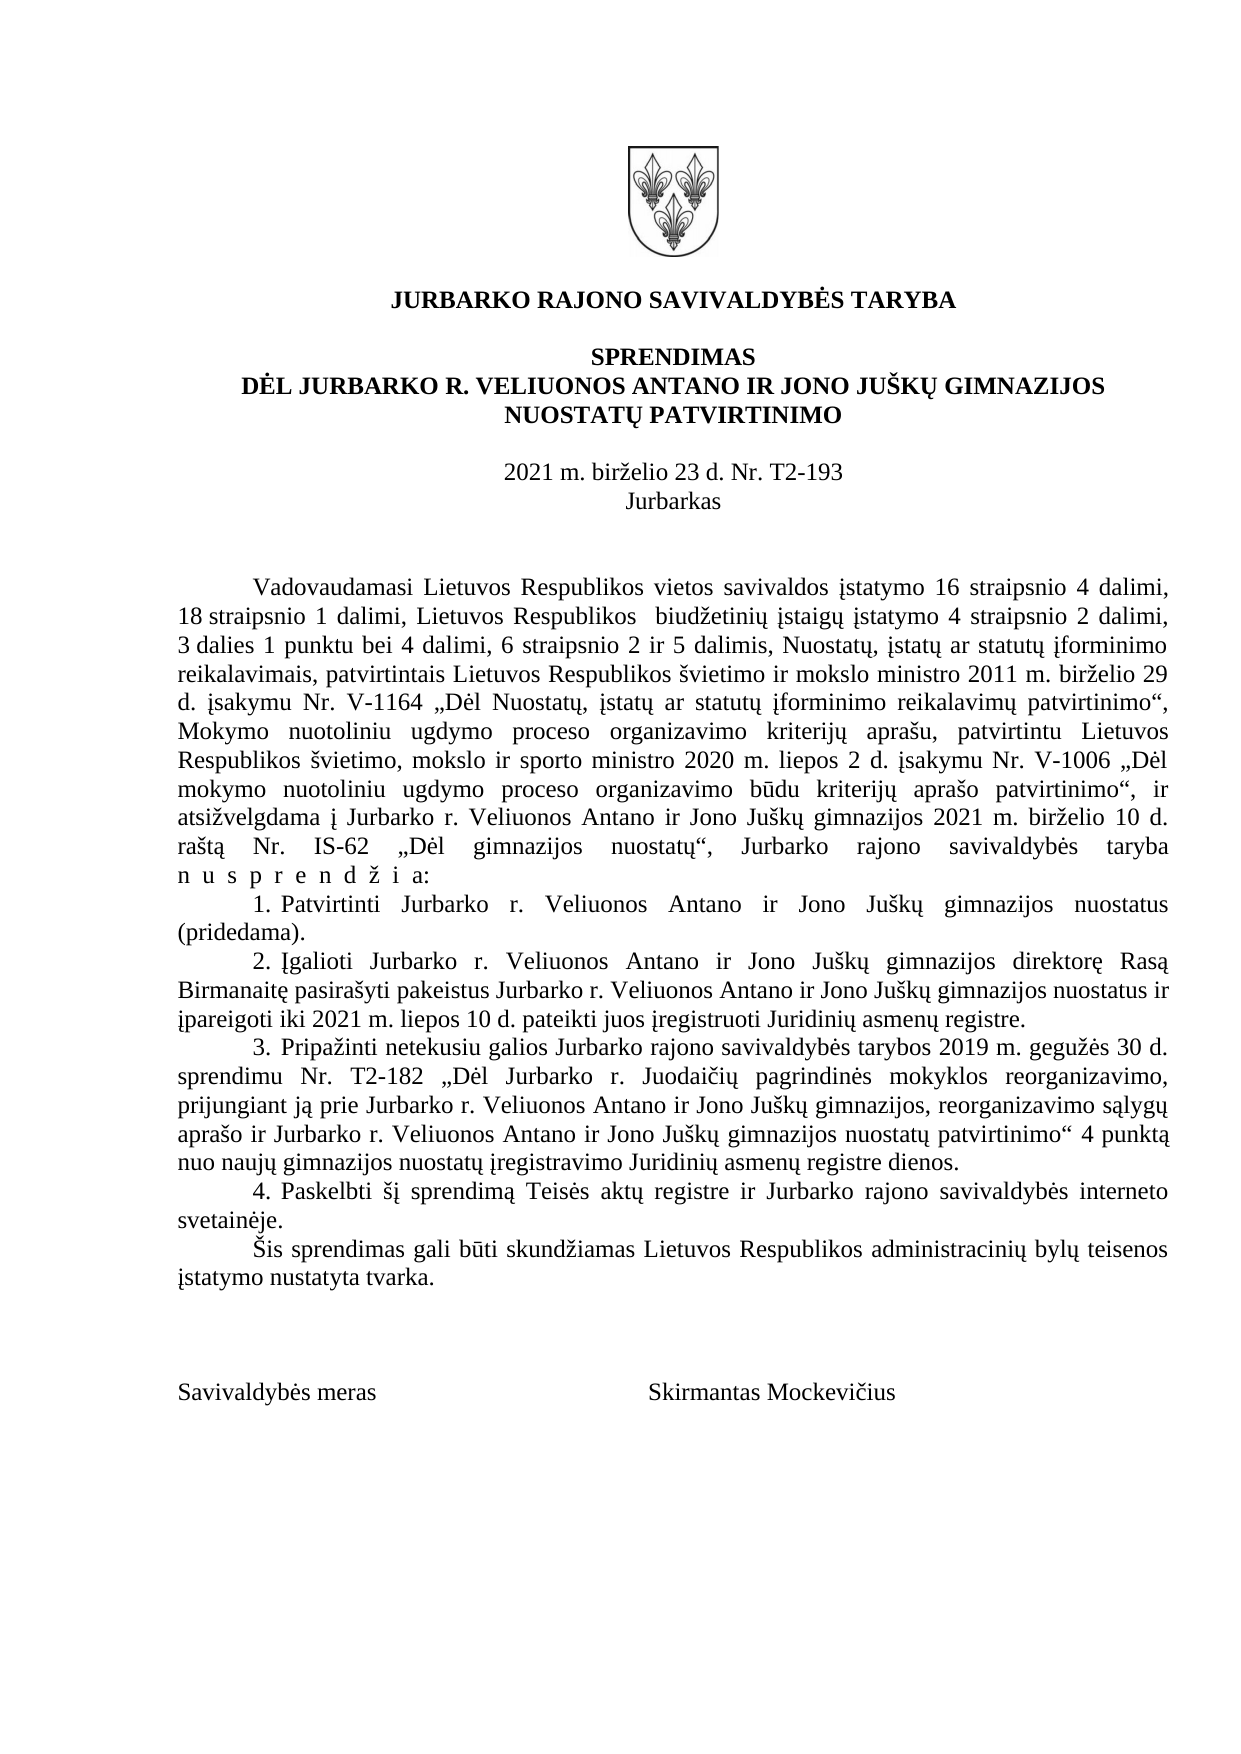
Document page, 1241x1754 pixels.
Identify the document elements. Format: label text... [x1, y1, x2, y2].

text SPRENDIMAS [177, 342, 1169, 371]
text Šis sprendimas gali būti skundžiamas Lietuvos Respublikos administracinių bylų teisenos įstatymo nustatyta tvarka. [177, 1234, 1169, 1291]
text 2. Įgalioti Jurbarko r. Veliuonos Antano ir Jono Juškų gimnazijos direktorę Rasą Birmanaitę pasirašyti pakeistus Jurbarko r. Veliuonos Antano ir Jono Juškų gimnazijos nuostatus ir įpareigoti iki 2021 m. liepos 10 d. pateikti juos įregistruoti Juridinių asmenų registre. [177, 946, 1169, 1032]
text Vadovaudamasi Lietuvos Respublikos vietos savivaldos įstatymo 16 straipsnio 4 dalimi, 18 straipsnio 1 dalimi, Lietuvos Respublikos biudžetinių įstaigų įstatymo 4 straipsnio 2 dalimi, 3 dalies 1 punktu bei 4 dalimi, 6 straipsnio 2 ir 5 dalimis, Nuostatų, įstatų ar statutų įforminimo reikalavimais, patvirtintais Lietuvos Respublikos švietimo ir mokslo ministro 2011 m. birželio 29 d. įsakymu Nr. V-1164 „Dėl Nuostatų, įstatų ar statutų įforminimo reikalavimų patvirtinimo“, Mokymo nuotoliniu ugdymo proceso organizavimo kriterijų aprašu, patvirtintu Lietuvos Respublikos švietimo, mokslo ir sporto ministro 2020 m. liepos 2 d. įsakymu Nr. V-1006 „Dėl mokymo nuotoliniu ugdymo proceso organizavimo būdu kriterijų aprašo patvirtinimo“, ir atsižvelgdama į Jurbarko r. Veliuonos Antano ir Jono Juškų gimnazijos 2021 m. birželio 10 d. raštą Nr. IS-62 „Dėl gimnazijos nuostatų“, Jurbarko rajono savivaldybės taryba nusprendžia: [177, 572, 1169, 889]
text 1. Patvirtinti Jurbarko r. Veliuonos Antano ir Jono Juškų gimnazijos nuostatus (pridedama). [177, 889, 1169, 946]
text Jurbarkas [177, 486, 1169, 515]
text 3. Pripažinti netekusiu galios Jurbarko rajono savivaldybės tarybos 2019 m. gegužės 30 d. sprendimu Nr. T2-182 „Dėl Jurbarko r. Juodaičių pagrindinės mokyklos reorganizavimo, prijungiant ją prie Jurbarko r. Veliuonos Antano ir Jono Juškų gimnazijos, reorganizavimo sąlygų aprašo ir Jurbarko r. Veliuonos Antano ir Jono Juškų gimnazijos nuostatų patvirtinimo“ 4 punktą nuo naujų gimnazijos nuostatų įregistravimo Juridinių asmenų registre dienos. [177, 1032, 1169, 1176]
text JURBARKO RAJONO SAVIVALDYBĖS TARYBA [177, 285, 1169, 314]
text 4. Paskelbti šį sprendimą Teisės aktų registre ir Jurbarko rajono savivaldybės interneto svetainėje. [177, 1176, 1169, 1234]
text DĖL JURBARKO R. VELIUONOS ANTANO IR JONO JUŠKŲ GIMNAZIJOS NUOSTATŲ PATVIRTINIMO [177, 371, 1169, 429]
text Savivaldybės meras Skirmantas Mockevičius [177, 1377, 1169, 1406]
text 2021 m. birželio 23 d. Nr. T2-193 [177, 457, 1169, 486]
